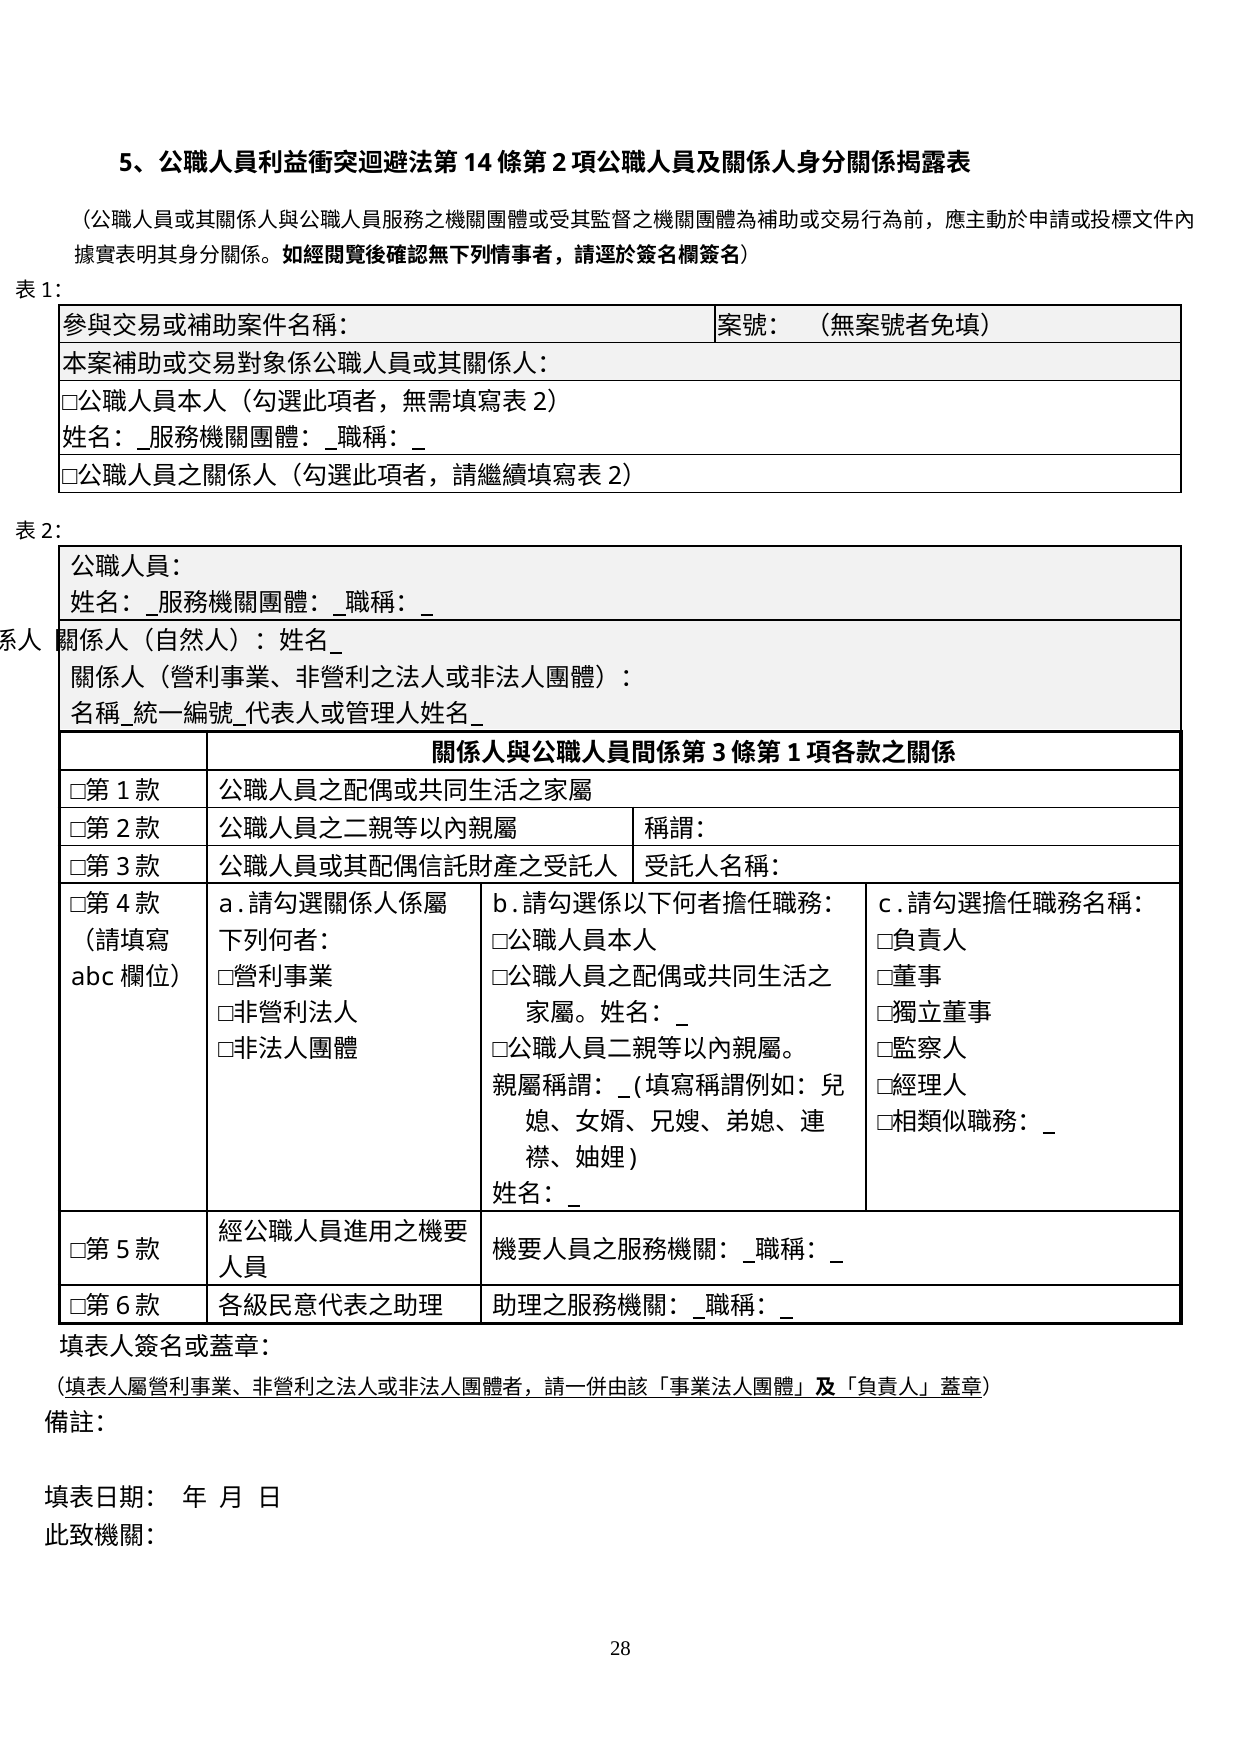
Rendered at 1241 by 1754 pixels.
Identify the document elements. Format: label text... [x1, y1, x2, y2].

text 填表日期： 年 月 日 [44, 1476, 1122, 1514]
table_header 案號： （無案號者免填） [716, 306, 1180, 342]
table_cell □公職人員本人（勾選此項者，無需填寫表2） 姓名： 服務機關團體： 職稱： [60, 381, 1180, 454]
text 填表人簽名或蓋章： [59, 1325, 1122, 1363]
table_cell 公職人員之配偶或共同生活之家屬 [208, 771, 1179, 807]
table_cell 經公職人員進用之機要人員 [208, 1212, 480, 1284]
table_cell 關係人 關係人（自然人）：姓名 關係人（營利事業、非營利之法人或非法人團體）： 名稱 統一編號 代表人或管理人姓名 [60, 621, 1180, 729]
table_cell 公職人員之二親等以內親屬 [208, 808, 632, 844]
table_cell a.請勾選關係人係屬下列何者： □營利事業 □非營利法人 □非法人團體 [208, 884, 480, 1210]
table_cell □第5款 [61, 1212, 206, 1284]
table_cell □公職人員之關係人（勾選此項者，請繼續填寫表2） [60, 455, 1180, 492]
text 此致機關： [44, 1514, 1122, 1552]
subtitle 公職人員利益衝突迴避法第14條第2項公職人員及關係人身分關係揭露表 [118, 143, 1122, 179]
table_cell 機要人員之服務機關： 職稱： [482, 1212, 1179, 1284]
table_cell 各級民意代表之助理 [208, 1286, 480, 1322]
table_cell 助理之服務機關： 職稱： [482, 1286, 1179, 1322]
table_cell 本案補助或交易對象係公職人員或其關係人： [60, 343, 1180, 380]
text 表2： [15, 493, 1122, 545]
text （填表人屬營利事業、非營利之法人或非法人團體者，請一併由該「事業法人團體」及「負責人」蓋章） [44, 1363, 1122, 1401]
text 備註： [44, 1401, 1122, 1438]
table_cell □第2款 [61, 808, 206, 844]
table_cell □第4款 （請填寫abc欄位） [61, 884, 206, 1210]
table_cell 公職人員或其配偶信託財產之受託人 [208, 846, 632, 882]
table_cell □第1款 [61, 771, 206, 807]
table_cell 稱謂： [634, 808, 1179, 844]
table_header 參與交易或補助案件名稱： [60, 306, 714, 342]
table_cell 受託人名稱： [634, 846, 1179, 882]
table_cell 關係人與公職人員間係第3條第1項各款之關係 [208, 733, 1179, 769]
table_cell b.請勾選係以下何者擔任職務： □公職人員本人 □公職人員之配偶或共同生活之家屬。姓名： □公職人員二親等以內親屬。 親屬稱謂： (填寫稱謂例如：兒媳、女婿、兄嫂、弟媳、連襟、妯娌) 姓名： [482, 884, 865, 1210]
text 表1： [15, 269, 1201, 304]
table_header 公職人員： 姓名： 服務機關團體： 職稱： [60, 547, 1180, 619]
table_cell □第6款 [61, 1286, 206, 1322]
table_cell [61, 733, 206, 769]
table_cell □第3款 [61, 846, 206, 882]
text （公職人員或其關係人與公職人員服務之機關團體或受其監督之機關團體為補助或交易行為前，應主動於申請或投標文件內據實表明其身分關係。如經閱覽後確認無下列情事者，請逕於簽名欄簽名） [70, 198, 1196, 269]
table_cell c.請勾選擔任職務名稱： □負責人 □董事 □獨立董事 □監察人 □經理人 □相類似職務： [867, 884, 1179, 1210]
